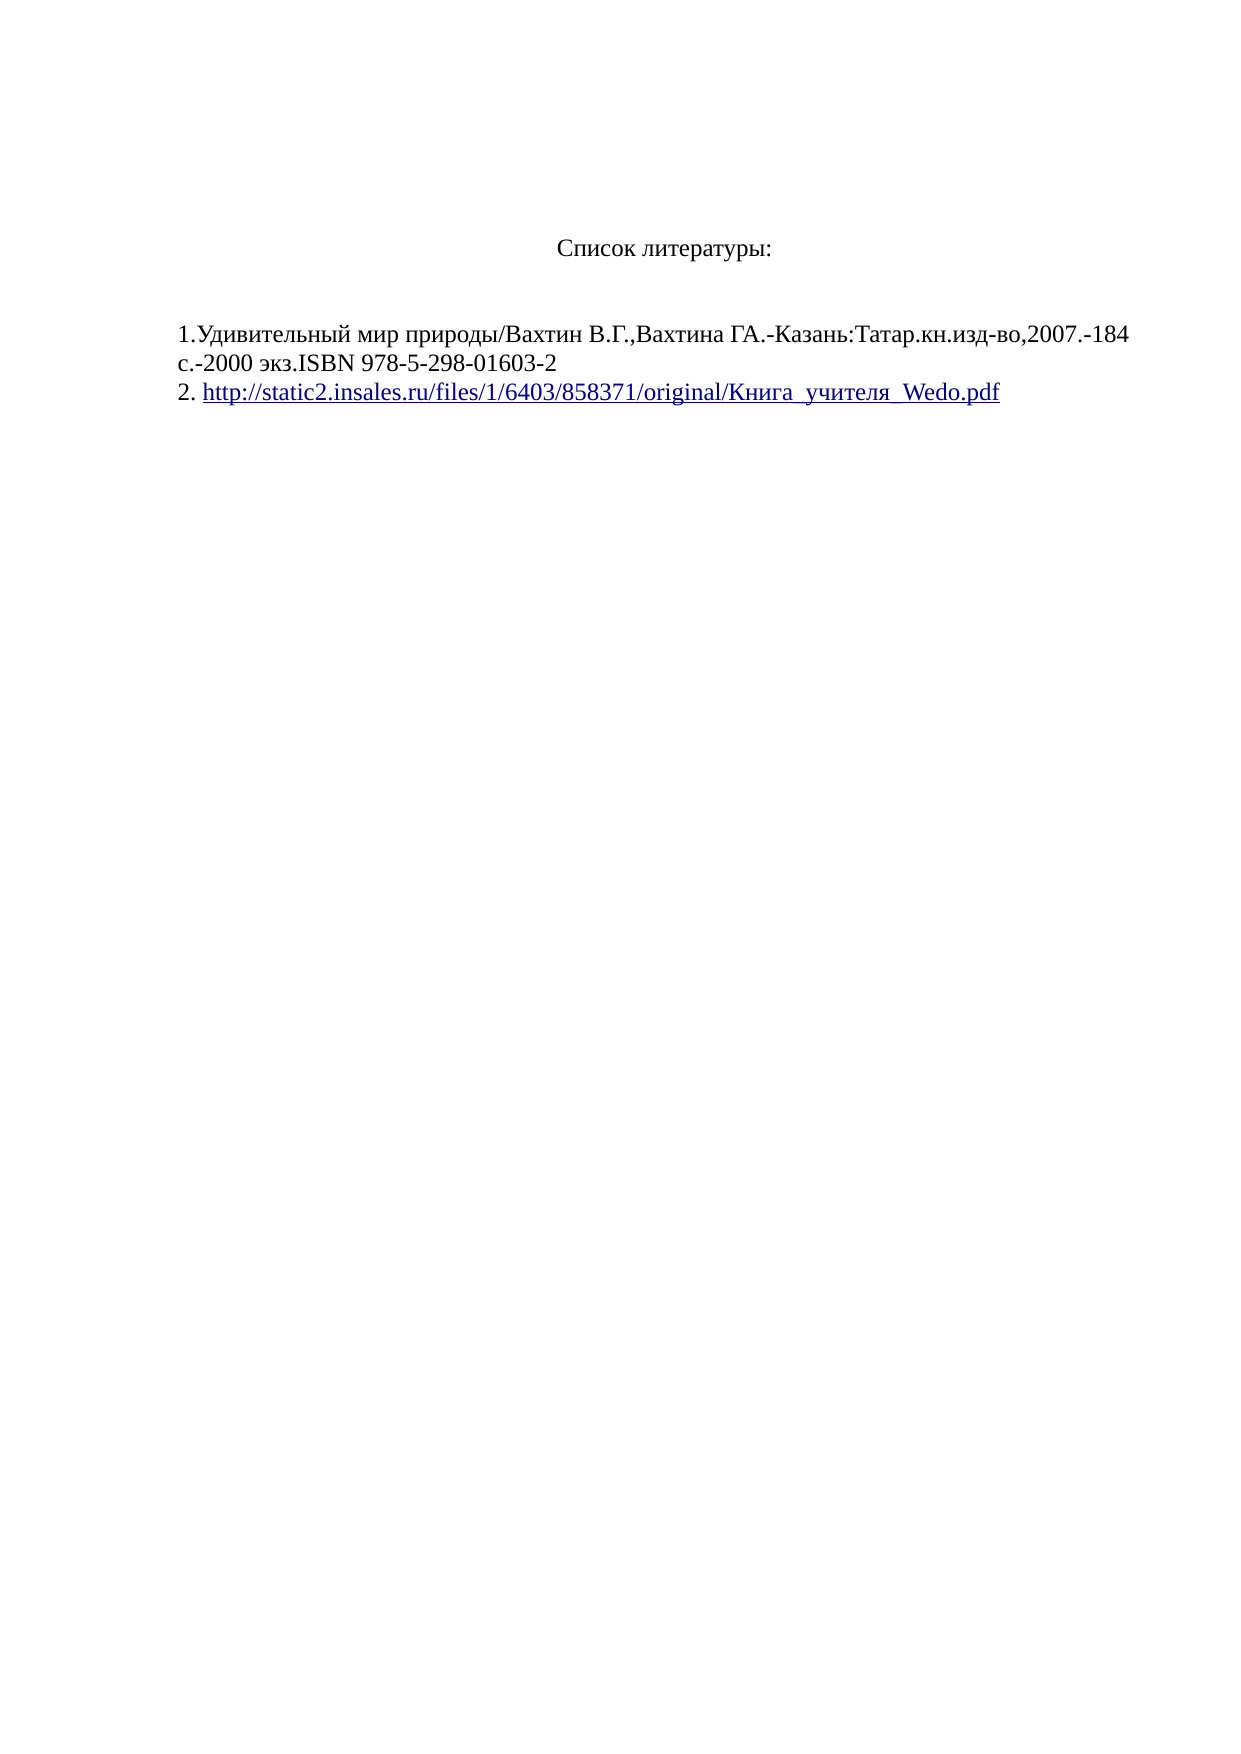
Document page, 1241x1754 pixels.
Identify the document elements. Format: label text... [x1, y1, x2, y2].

text Список литературы: [177, 233, 1152, 262]
text 2. http://static2.insales.ru/files/1/6403/858371/original/Книга_учителя_Wedo.pdf [177, 377, 1152, 406]
text 1.Удивительный мир природы/Вахтин В.Г.,Вахтина ГА.-Казань:Татар.кн.изд-во,2007.-184 с.-2000 экз.ISBN 978-5-298-01603-2 [177, 319, 1152, 377]
